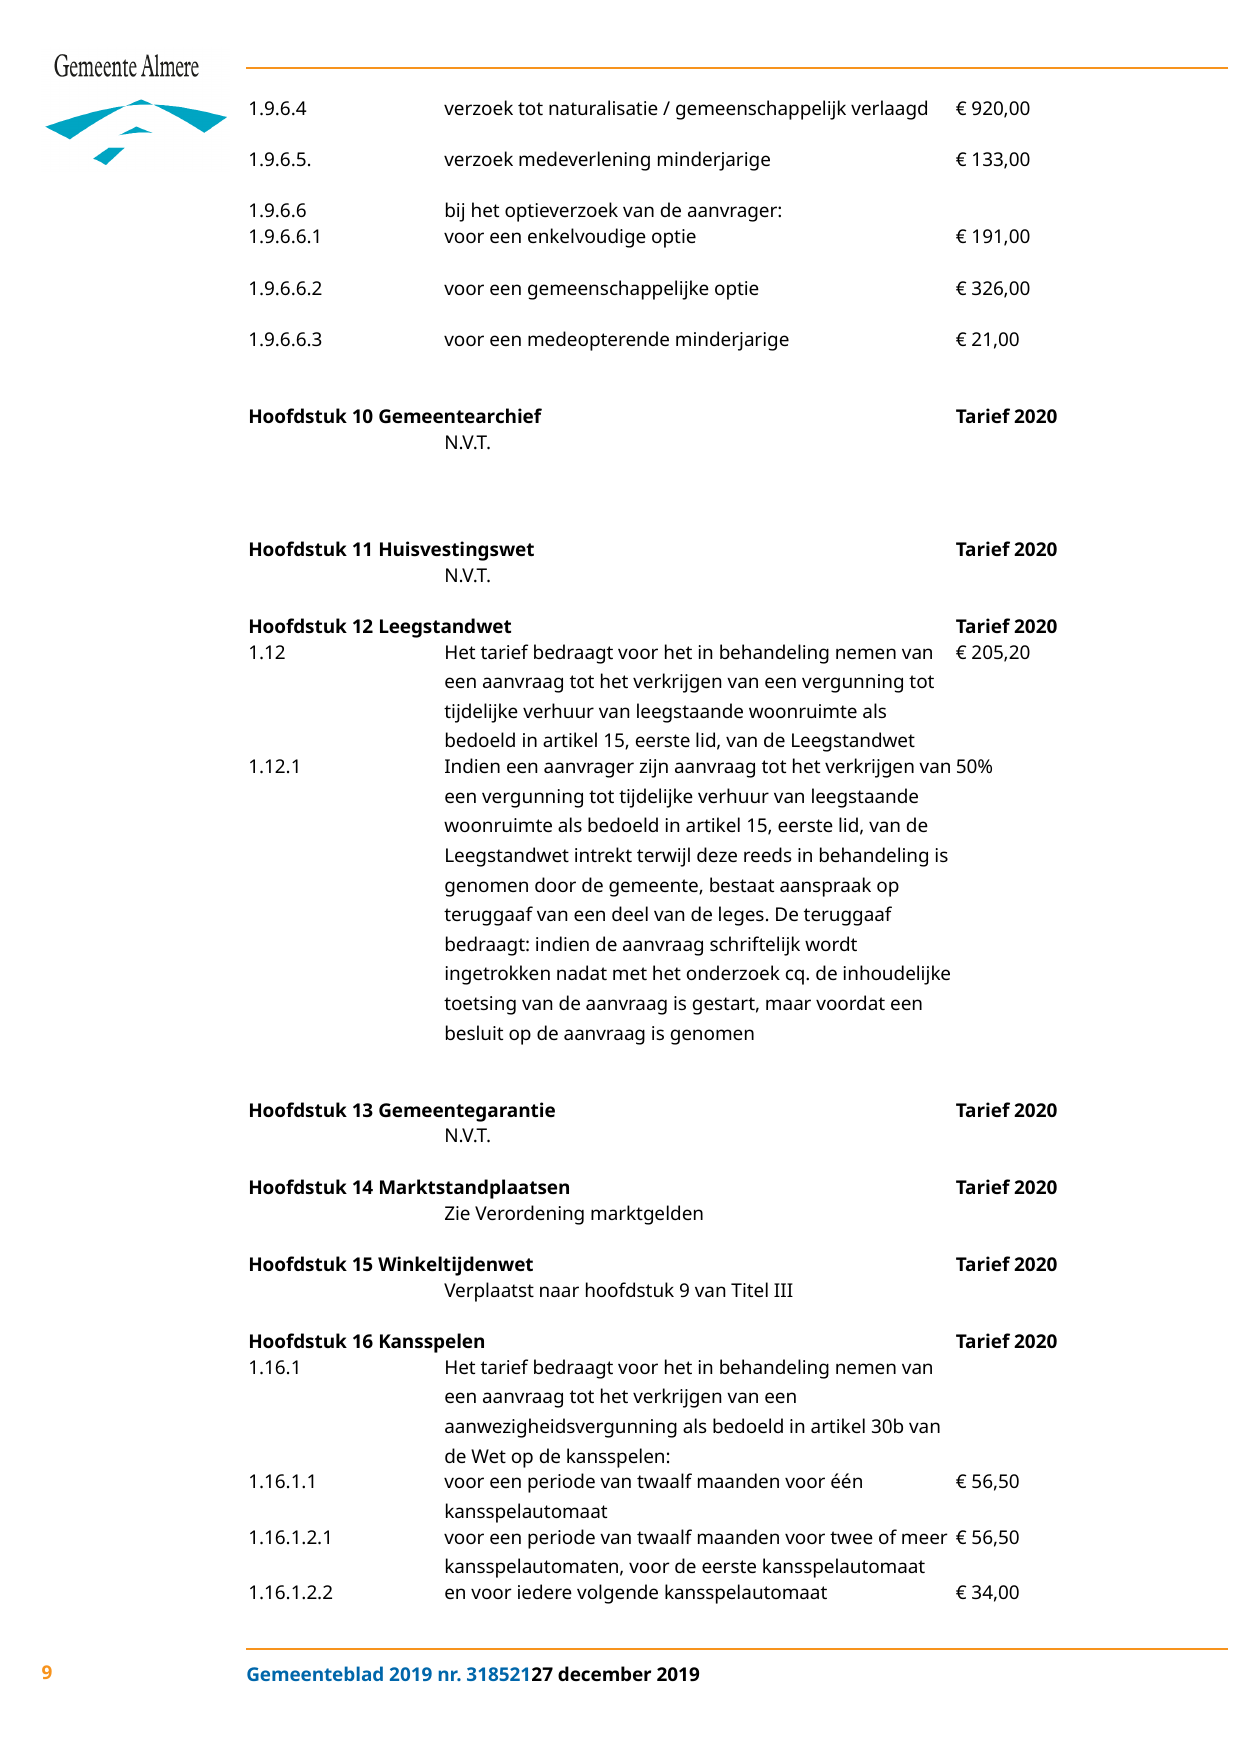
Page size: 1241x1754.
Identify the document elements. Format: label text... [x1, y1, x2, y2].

table_cell [956, 588, 1152, 613]
table_cell 1.12 [248, 639, 444, 753]
table_cell [956, 1226, 1152, 1251]
table_cell Tarief 2020 [956, 536, 1152, 562]
table_cell Tarief 2020 [956, 613, 1152, 639]
table_cell Tarief 2020 [956, 1097, 1152, 1123]
table_cell 1.9.6.6 [248, 198, 444, 223]
table_cell Tarief 2020 [956, 1174, 1152, 1200]
table_cell [956, 352, 1152, 378]
table_cell [444, 378, 956, 403]
table_cell [956, 481, 1152, 536]
table_cell [956, 1303, 1152, 1328]
table_cell 50% [956, 754, 1152, 1045]
table_cell [248, 1148, 444, 1174]
table_cell € 56,50 [956, 1524, 1152, 1579]
table_cell € 920,00 [956, 95, 1152, 121]
table_cell Hoofdstuk 10 Gemeentearchief [248, 404, 956, 429]
table_cell [248, 1303, 444, 1328]
table_cell [444, 172, 956, 198]
table_cell [956, 249, 1152, 275]
table_cell Tarief 2020 [956, 404, 1152, 429]
table_cell 1.9.6.5. [248, 146, 444, 172]
table_cell N.V.T. [444, 429, 956, 455]
table_cell [444, 588, 956, 613]
table_cell € 326,00 [956, 275, 1152, 301]
table_cell [248, 429, 444, 455]
table_cell € 205,20 [956, 639, 1152, 753]
table_cell [444, 352, 956, 378]
table_cell 1.16.1.1 [248, 1469, 444, 1524]
table_cell € 34,00 [956, 1579, 1152, 1605]
table_cell 1.12.1 [248, 754, 444, 1045]
table_cell [248, 1045, 444, 1071]
table_cell [444, 481, 956, 536]
table_cell 1.16.1 [248, 1354, 444, 1469]
table_cell [444, 121, 956, 146]
table_cell [444, 455, 956, 481]
table_cell € 21,00 [956, 326, 1152, 352]
table_cell 1.16.1.2.2 [248, 1579, 444, 1605]
table_cell [248, 481, 444, 536]
table_cell [956, 1354, 1152, 1469]
table_cell voor een periode van twaalf maanden voor één kansspelautomaat [444, 1469, 956, 1524]
table_cell voor een medeopterende minderjarige [444, 326, 956, 352]
table_cell [444, 1148, 956, 1174]
table_cell [956, 1071, 1152, 1097]
table_cell [956, 301, 1152, 326]
table_cell [248, 1277, 444, 1303]
table_cell [956, 429, 1152, 455]
table_cell voor een enkelvoudige optie [444, 224, 956, 249]
table_cell [956, 1277, 1152, 1303]
table_cell verzoek tot naturalisatie / gemeenschappelijk verlaagd [444, 95, 956, 121]
table_cell [248, 301, 444, 326]
table_cell N.V.T. [444, 562, 956, 587]
table_cell [956, 562, 1152, 587]
table_cell [248, 352, 444, 378]
table_cell [956, 121, 1152, 146]
table_cell € 133,00 [956, 146, 1152, 172]
table_cell Hoofdstuk 14 Marktstandplaatsen [248, 1174, 956, 1200]
table_cell Het tarief bedraagt voor het in behandeling nemen van een aanvraag tot het verkrijgen van een vergunning tot tijdelijke verhuur van leegstaande woonruimte als bedoeld in artikel 15, eerste lid, van de Leegstandwet [444, 639, 956, 753]
table_cell 1.9.6.4 [248, 95, 444, 121]
table_cell Het tarief bedraagt voor het in behandeling nemen van een aanvraag tot het verkrijgen van een aanwezigheidsvergunning als bedoeld in artikel 30b van de Wet op de kansspelen: [444, 1354, 956, 1469]
table_cell [248, 1071, 444, 1097]
table_cell [444, 1071, 956, 1097]
table_cell [248, 1226, 444, 1251]
table_cell en voor iedere volgende kansspelautomaat [444, 1579, 956, 1605]
table_cell [444, 1303, 956, 1328]
table_cell 1.9.6.6.1 [248, 224, 444, 249]
table_cell [248, 1200, 444, 1226]
table_cell bij het optieverzoek van de aanvrager: [444, 198, 956, 223]
table_cell € 56,50 [956, 1469, 1152, 1524]
table_cell [444, 301, 956, 326]
table_cell [248, 172, 444, 198]
table_cell Hoofdstuk 13 Gemeentegarantie [248, 1097, 956, 1123]
table_cell [248, 249, 444, 275]
table_cell [956, 198, 1152, 223]
table_cell Zie Verordening marktgelden [444, 1200, 956, 1226]
table_cell [956, 1123, 1152, 1148]
table_cell 1.16.1.2.1 [248, 1524, 444, 1579]
table_cell 1.9.6.6.3 [248, 326, 444, 352]
table_cell Hoofdstuk 16 Kansspelen [248, 1329, 956, 1354]
table_cell Hoofdstuk 12 Leegstandwet [248, 613, 956, 639]
table_cell [248, 121, 444, 146]
table_cell [444, 1045, 956, 1071]
table_cell Tarief 2020 [956, 1329, 1152, 1354]
table_cell Tarief 2020 [956, 1251, 1152, 1277]
table_cell [956, 1045, 1152, 1071]
table_cell Indien een aanvrager zijn aanvraag tot het verkrijgen van een vergunning tot tijdelijke verhuur van leegstaande woonruimte als bedoeld in artikel 15, eerste lid, van de Leegstandwet intrekt terwijl deze reeds in behandeling is genomen door de gemeente, bestaat aanspraak op teruggaaf van een deel van de leges. De teruggaaf bedraagt: indien de aanvraag schriftelijk wordt ingetrokken nadat met het onderzoek cq. de inhoudelijke toetsing van de aanvraag is gestart, maar voordat een besluit op de aanvraag is genomen [444, 754, 956, 1045]
table_cell [248, 378, 444, 403]
table_cell [956, 172, 1152, 198]
table_cell € 191,00 [956, 224, 1152, 249]
table_cell [444, 1226, 956, 1251]
table_cell 1.9.6.6.2 [248, 275, 444, 301]
table_cell [956, 455, 1152, 481]
table_cell [248, 562, 444, 587]
table_cell [956, 1148, 1152, 1174]
table_cell Hoofdstuk 11 Huisvestingswet [248, 536, 956, 562]
table_cell voor een gemeenschappelijke optie [444, 275, 956, 301]
table_cell [248, 588, 444, 613]
table_cell [956, 378, 1152, 403]
table_cell Verplaatst naar hoofdstuk 9 van Titel III [444, 1277, 956, 1303]
table_cell [248, 1123, 444, 1148]
table_cell [248, 455, 444, 481]
table_cell Hoofdstuk 15 Winkeltijdenwet [248, 1251, 956, 1277]
picture [41, 47, 231, 172]
table_cell N.V.T. [444, 1123, 956, 1148]
table_cell verzoek medeverlening minderjarige [444, 146, 956, 172]
table_cell voor een periode van twaalf maanden voor twee of meer kansspelautomaten, voor de eerste kansspelautomaat [444, 1524, 956, 1579]
table_cell [444, 249, 956, 275]
table_cell [956, 1200, 1152, 1226]
